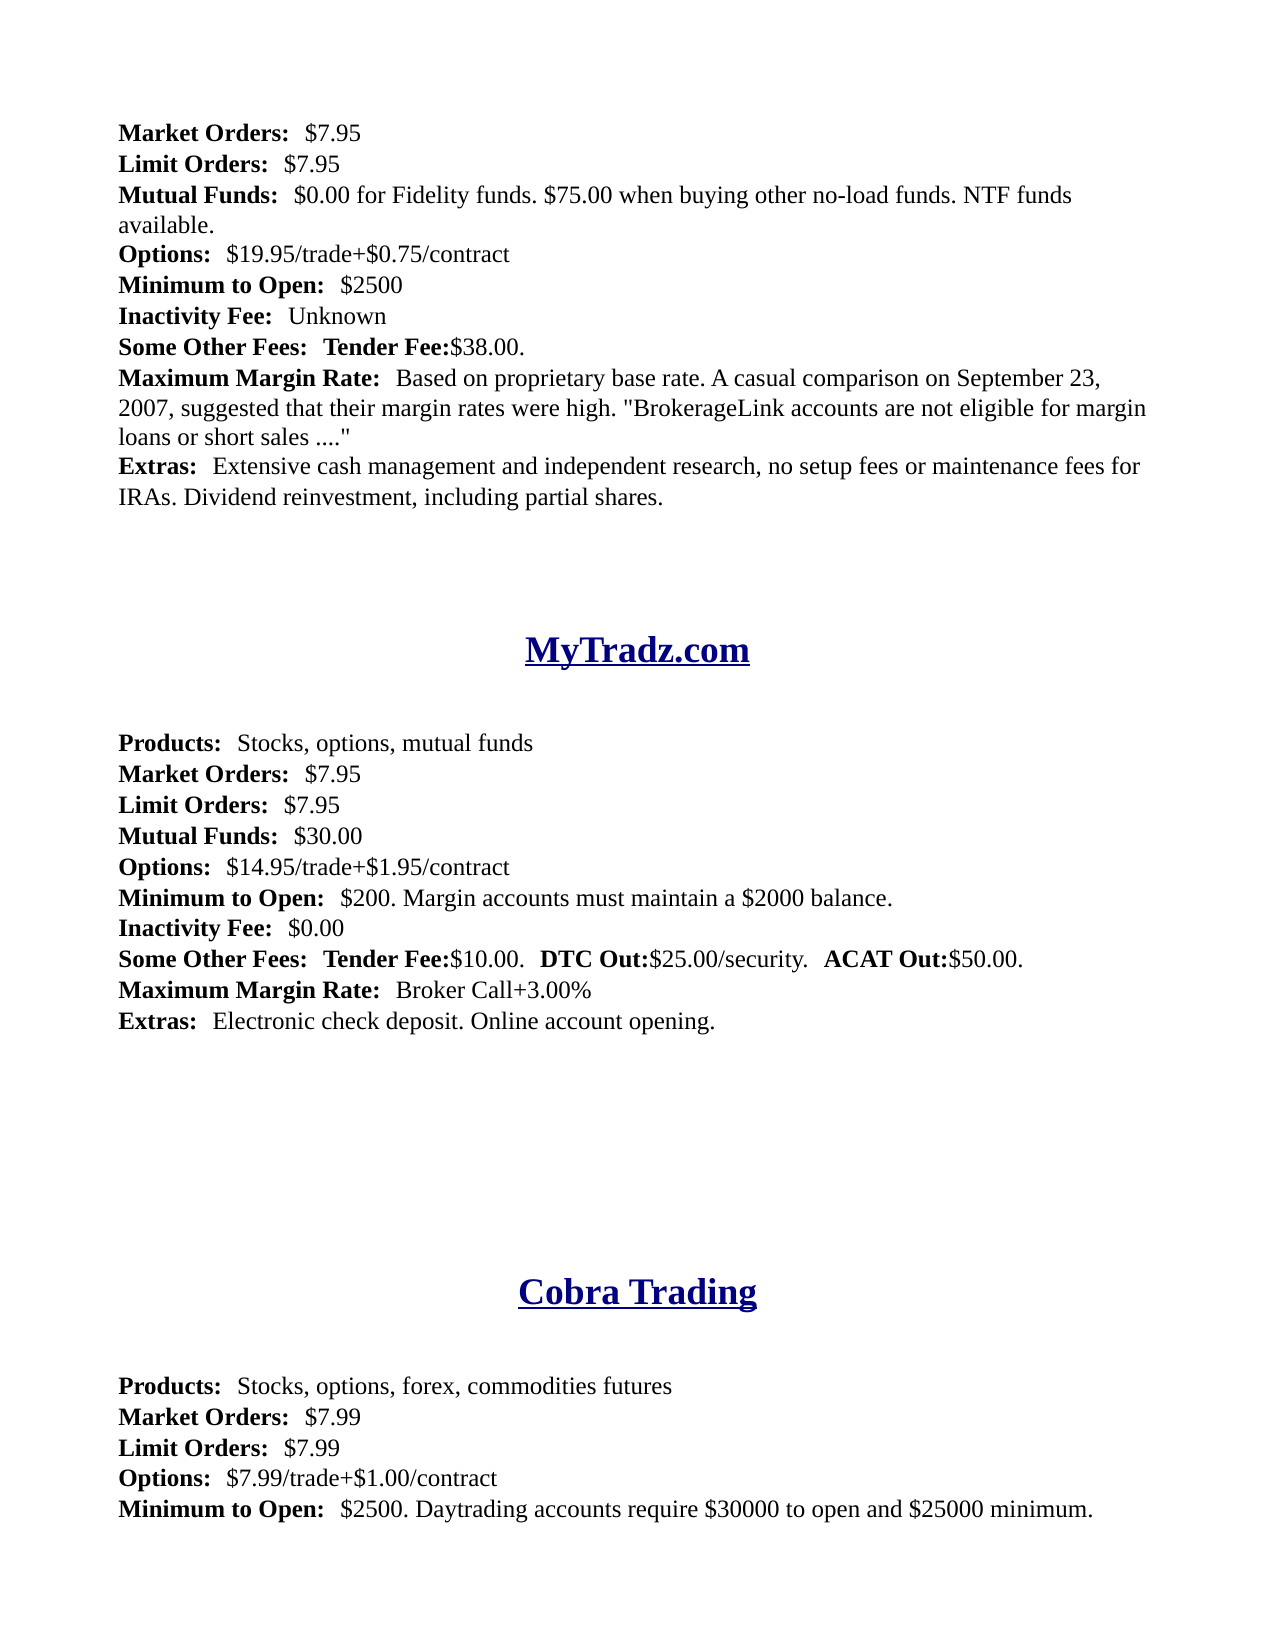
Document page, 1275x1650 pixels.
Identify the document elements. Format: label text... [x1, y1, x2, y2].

text Cobra Trading [118, 1270, 1157, 1313]
text MyTradz.com [118, 627, 1157, 670]
text Products: Stocks, options, mutual funds Market Orders: $7.95 Limit Orders: $7.95 Mutual Funds: $30.00 Options: $14.95/trade+$1.95/contract Minimum to Open: $200. Margin accounts must maintain a $2000 balance. Inactivity Fee: $0.00 Some Other Fees: Tender Fee:$10.00. DTC Out:$25.00/security. ACAT Out:$50.00. Maximum Margin Rate: Broker Call+3.00% Extras: Electronic check deposit. Online account opening. [118, 700, 1157, 1066]
text Products: Stocks, options, forex, commodities futures Market Orders: $7.99 Limit Orders: $7.99 Options: $7.99/trade+$1.00/contract Minimum to Open: $2500. Daytrading accounts require $30000 to open and $25000 minimum. [118, 1342, 1157, 1525]
text Market Orders: $7.95 Limit Orders: $7.95 Mutual Funds: $0.00 for Fidelity funds. $75.00 when buying other no-load funds. NTF funds available. Options: $19.95/trade+$0.75/contract Minimum to Open: $2500 Inactivity Fee: Unknown Some Other Fees: Tender Fee:$38.00. Maximum Margin Rate: Based on proprietary base rate. A casual comparison on September 23, 2007, suggested that their margin rates were high. "BrokerageLink accounts are not eligible for margin loans or short sales ...." Extras: Extensive cash management and independent research, no setup fees or maintenance fees for IRAs. Dividend reinvestment, including partial shares. [118, 118, 1157, 539]
